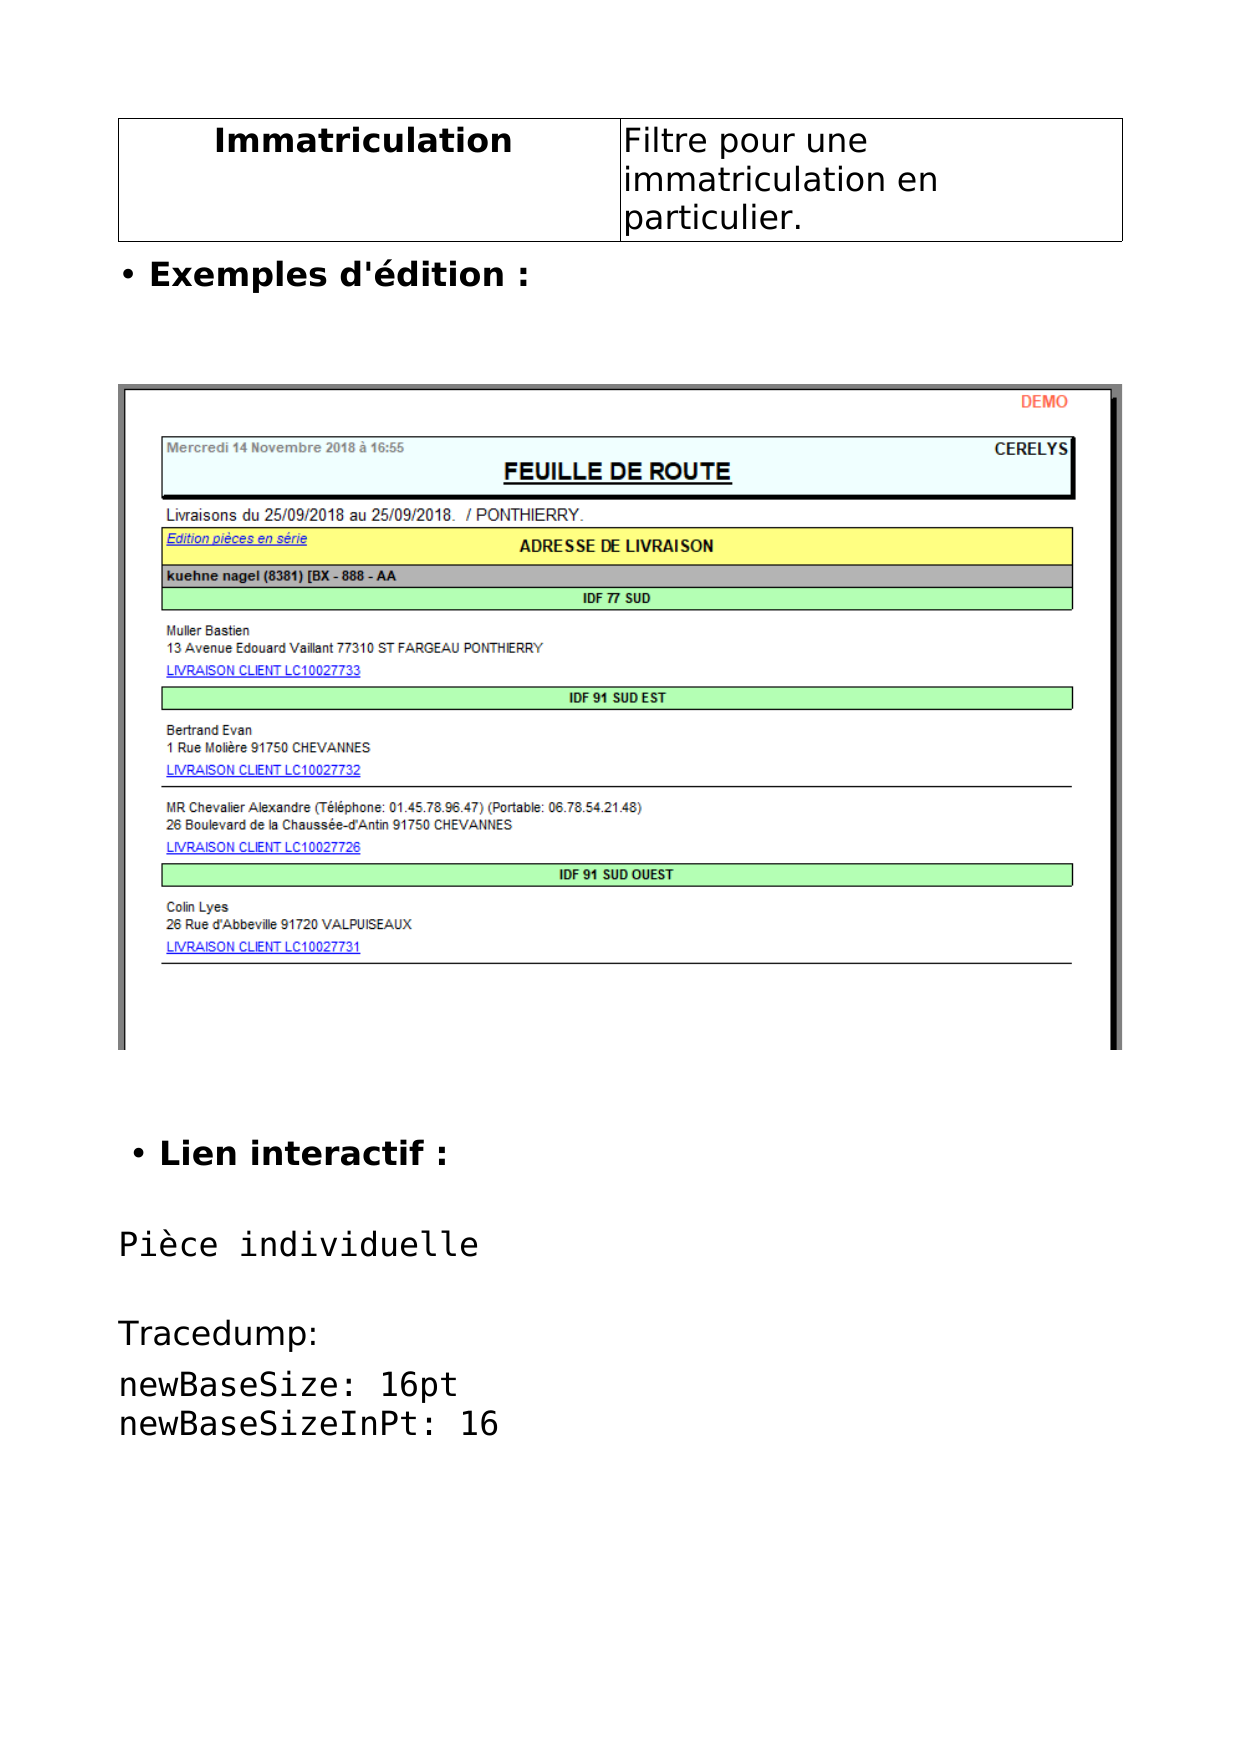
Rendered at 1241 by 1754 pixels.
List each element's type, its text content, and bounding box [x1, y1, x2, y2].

table_cell Immatriculation [119, 119, 620, 241]
text Tracedump: [118, 1276, 1122, 1353]
text • Lien interactif : [118, 1050, 1122, 1213]
text Pièce individuelle [118, 1225, 1122, 1264]
text • Exemples d'édition : [118, 256, 1122, 372]
picture [118, 384, 1123, 1050]
table_cell Filtre pour une immatriculation en particulier. [621, 119, 1122, 241]
text newBaseSize: 16pt newBaseSizeInPt: 16 [118, 1366, 1122, 1444]
